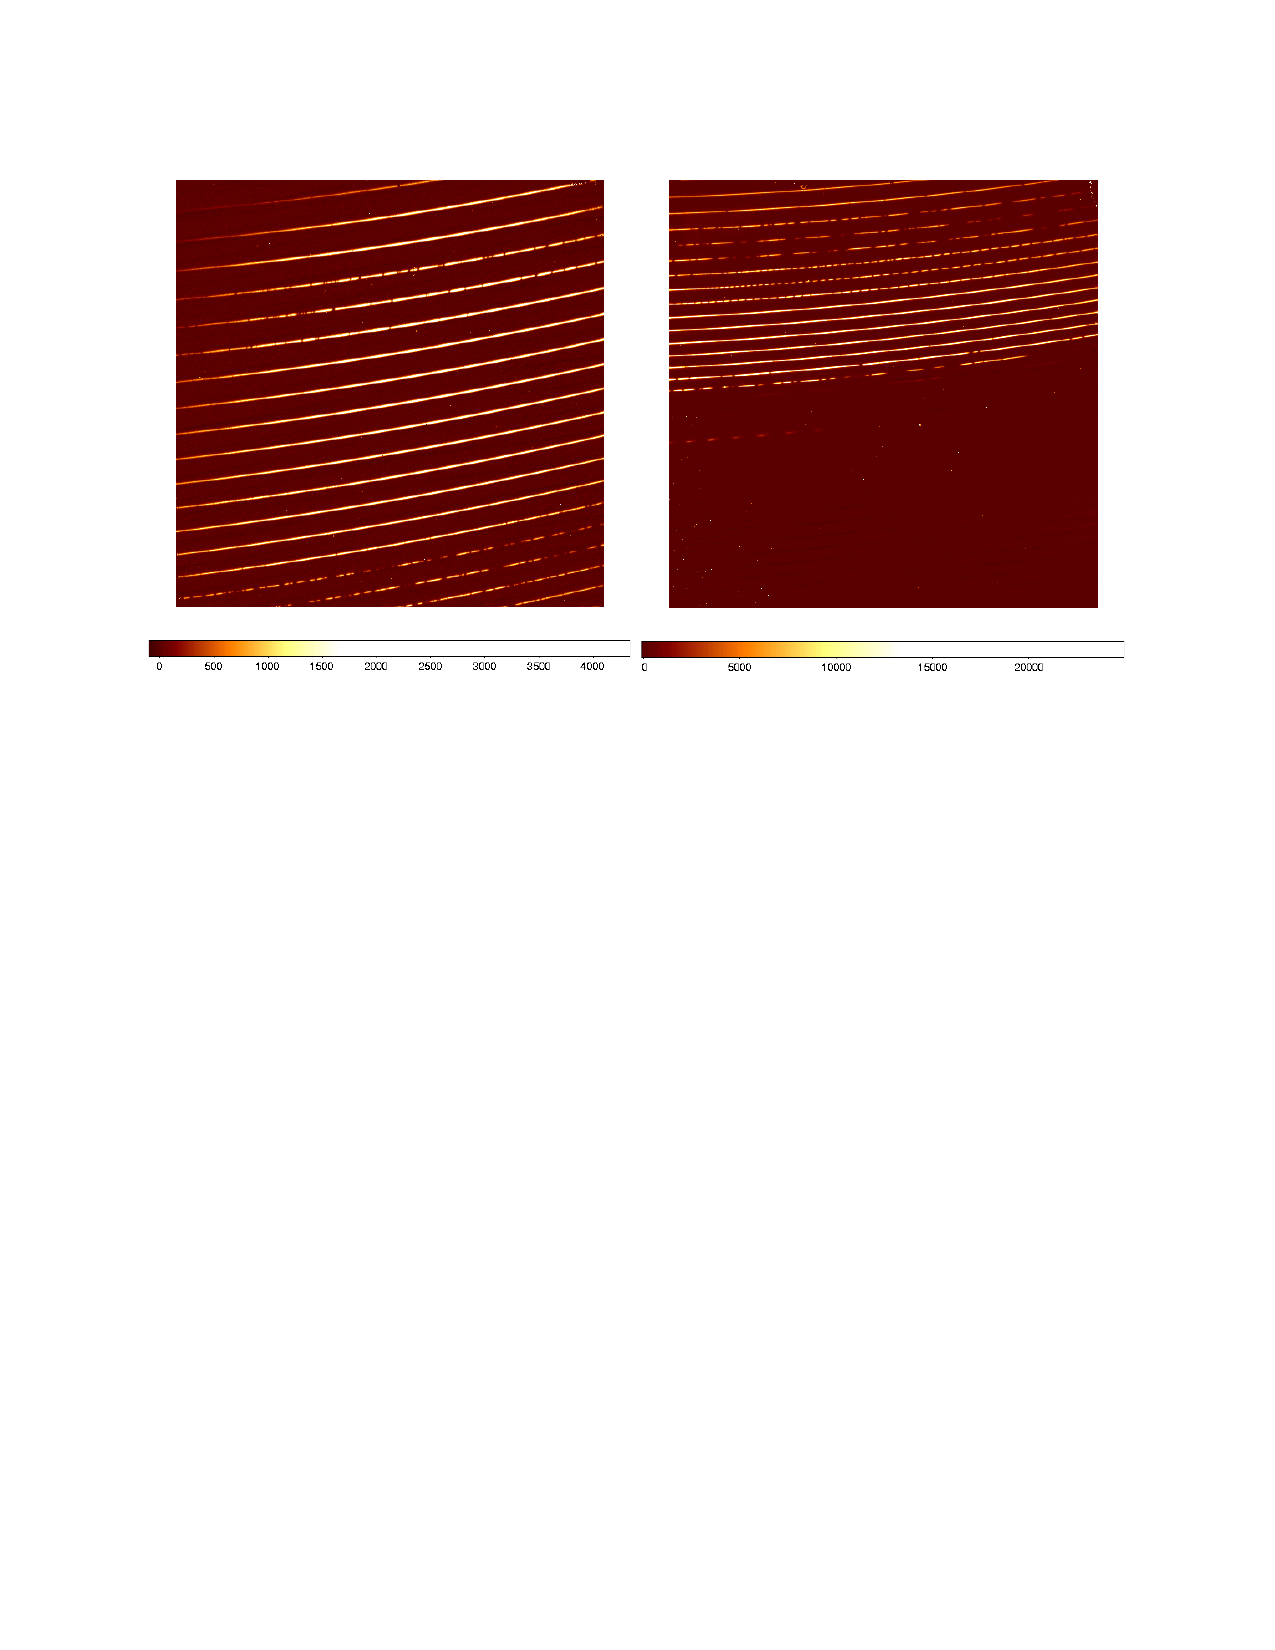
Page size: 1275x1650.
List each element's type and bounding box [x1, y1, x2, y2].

picture [148, 151, 630, 673]
picture [641, 151, 1125, 674]
